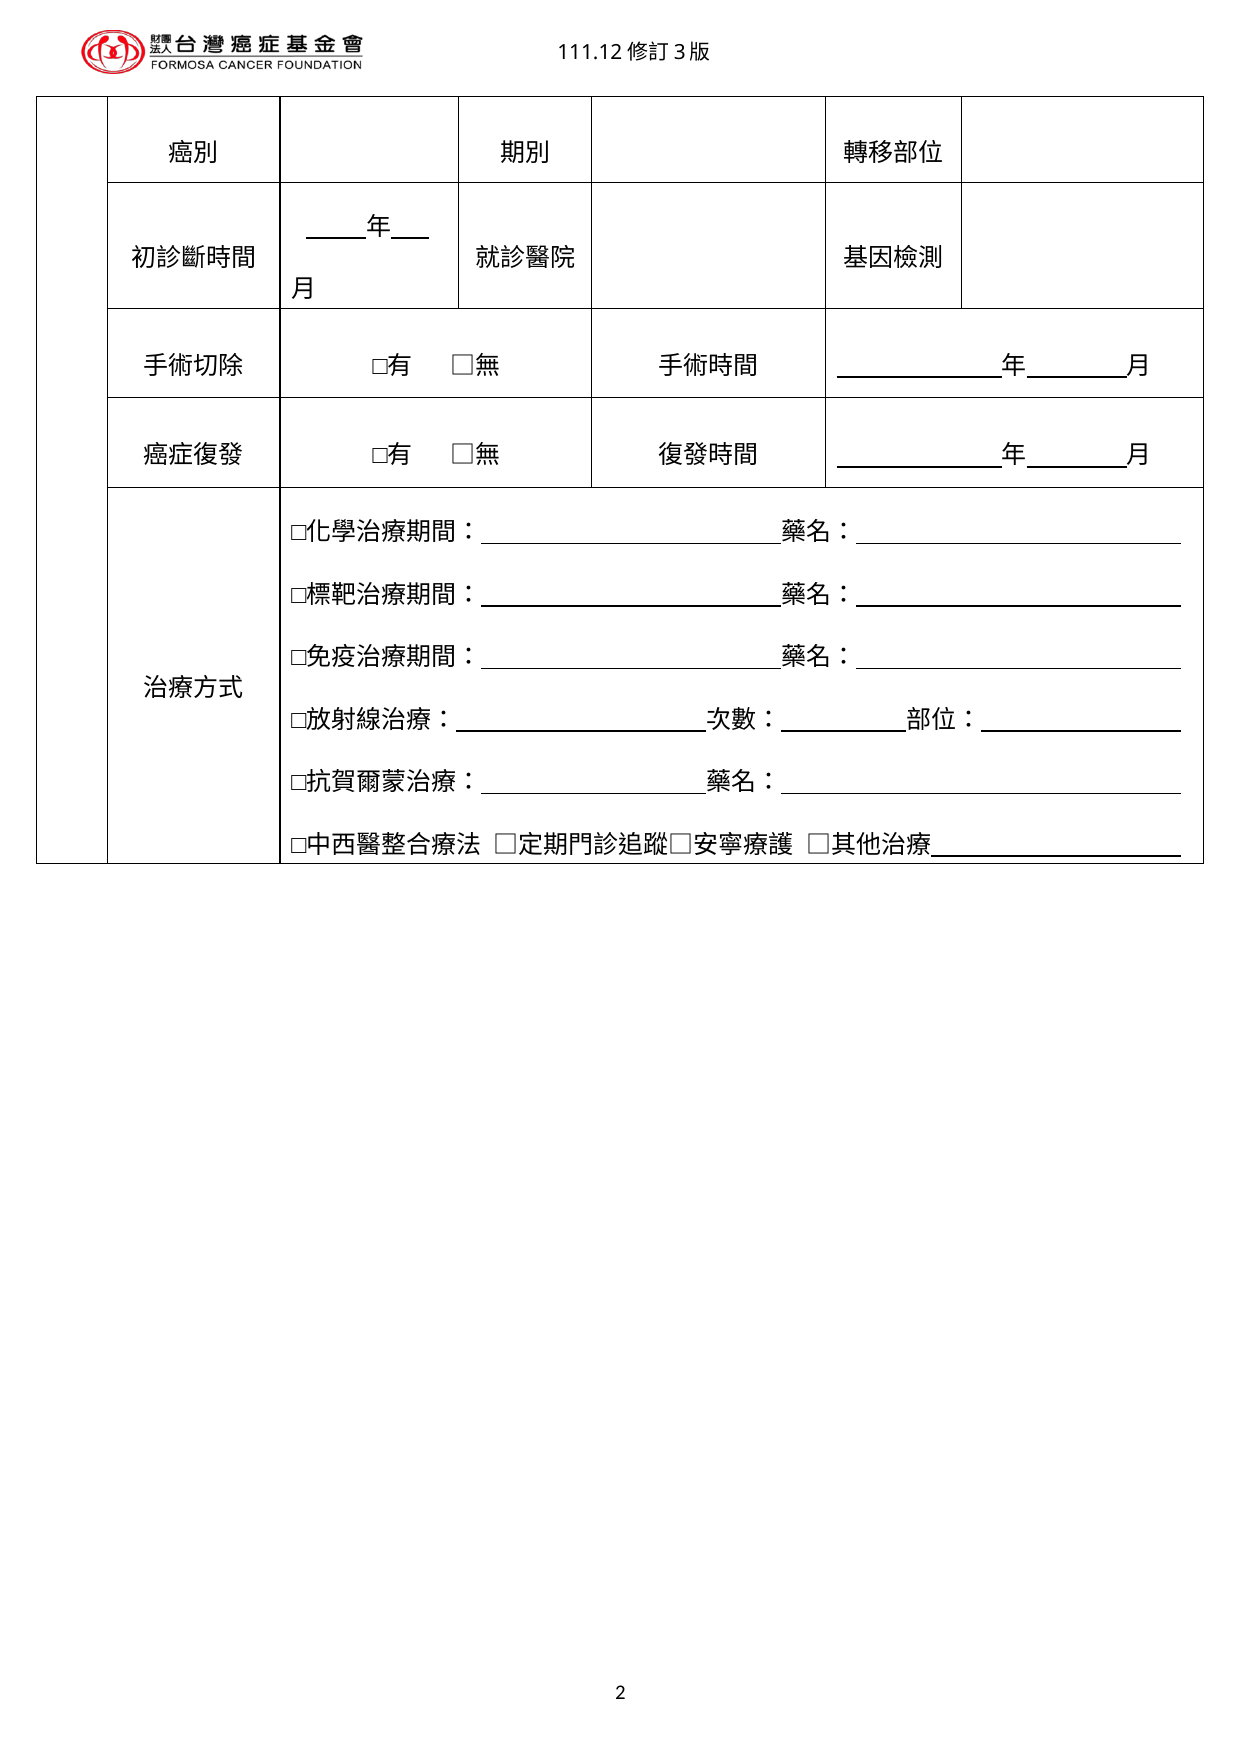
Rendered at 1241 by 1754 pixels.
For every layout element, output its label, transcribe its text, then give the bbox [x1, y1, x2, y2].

table_cell [281, 97, 458, 182]
table_cell 基因檢測 [826, 183, 961, 308]
table_cell [962, 97, 1203, 182]
table_cell 就診醫院 [459, 183, 591, 308]
table_cell [592, 183, 825, 308]
table_cell [592, 97, 825, 182]
table_cell 年 月 [826, 309, 1203, 397]
table_cell □有 □無 [281, 309, 591, 397]
table_cell 年 月 [281, 183, 458, 308]
table_cell □有 □無 [281, 398, 591, 487]
table_cell 年 月 [826, 398, 1203, 487]
table_cell 初診斷時間 [108, 183, 279, 308]
table_cell 復發時間 [592, 398, 825, 487]
table_cell 手術切除 [108, 309, 279, 397]
table_cell 轉移部位 [826, 97, 961, 182]
table_cell 癌別 [108, 97, 279, 182]
table_cell [962, 183, 1203, 308]
table_cell 癌症復發 [108, 398, 279, 487]
table_cell □化學治療期間： 藥名： □標靶治療期間： 藥名： □免疫治療期間： 藥名： □放射線治療： 次數： 部位： □抗賀爾蒙治療： 藥名： □中西醫整合療法 □定期門診追蹤□安寧療護 □其他治療 [281, 488, 1203, 863]
table_cell 治療方式 [108, 488, 279, 863]
table_cell 期別 [459, 97, 591, 182]
table_cell 手術時間 [592, 309, 825, 397]
table_header [37, 97, 107, 863]
